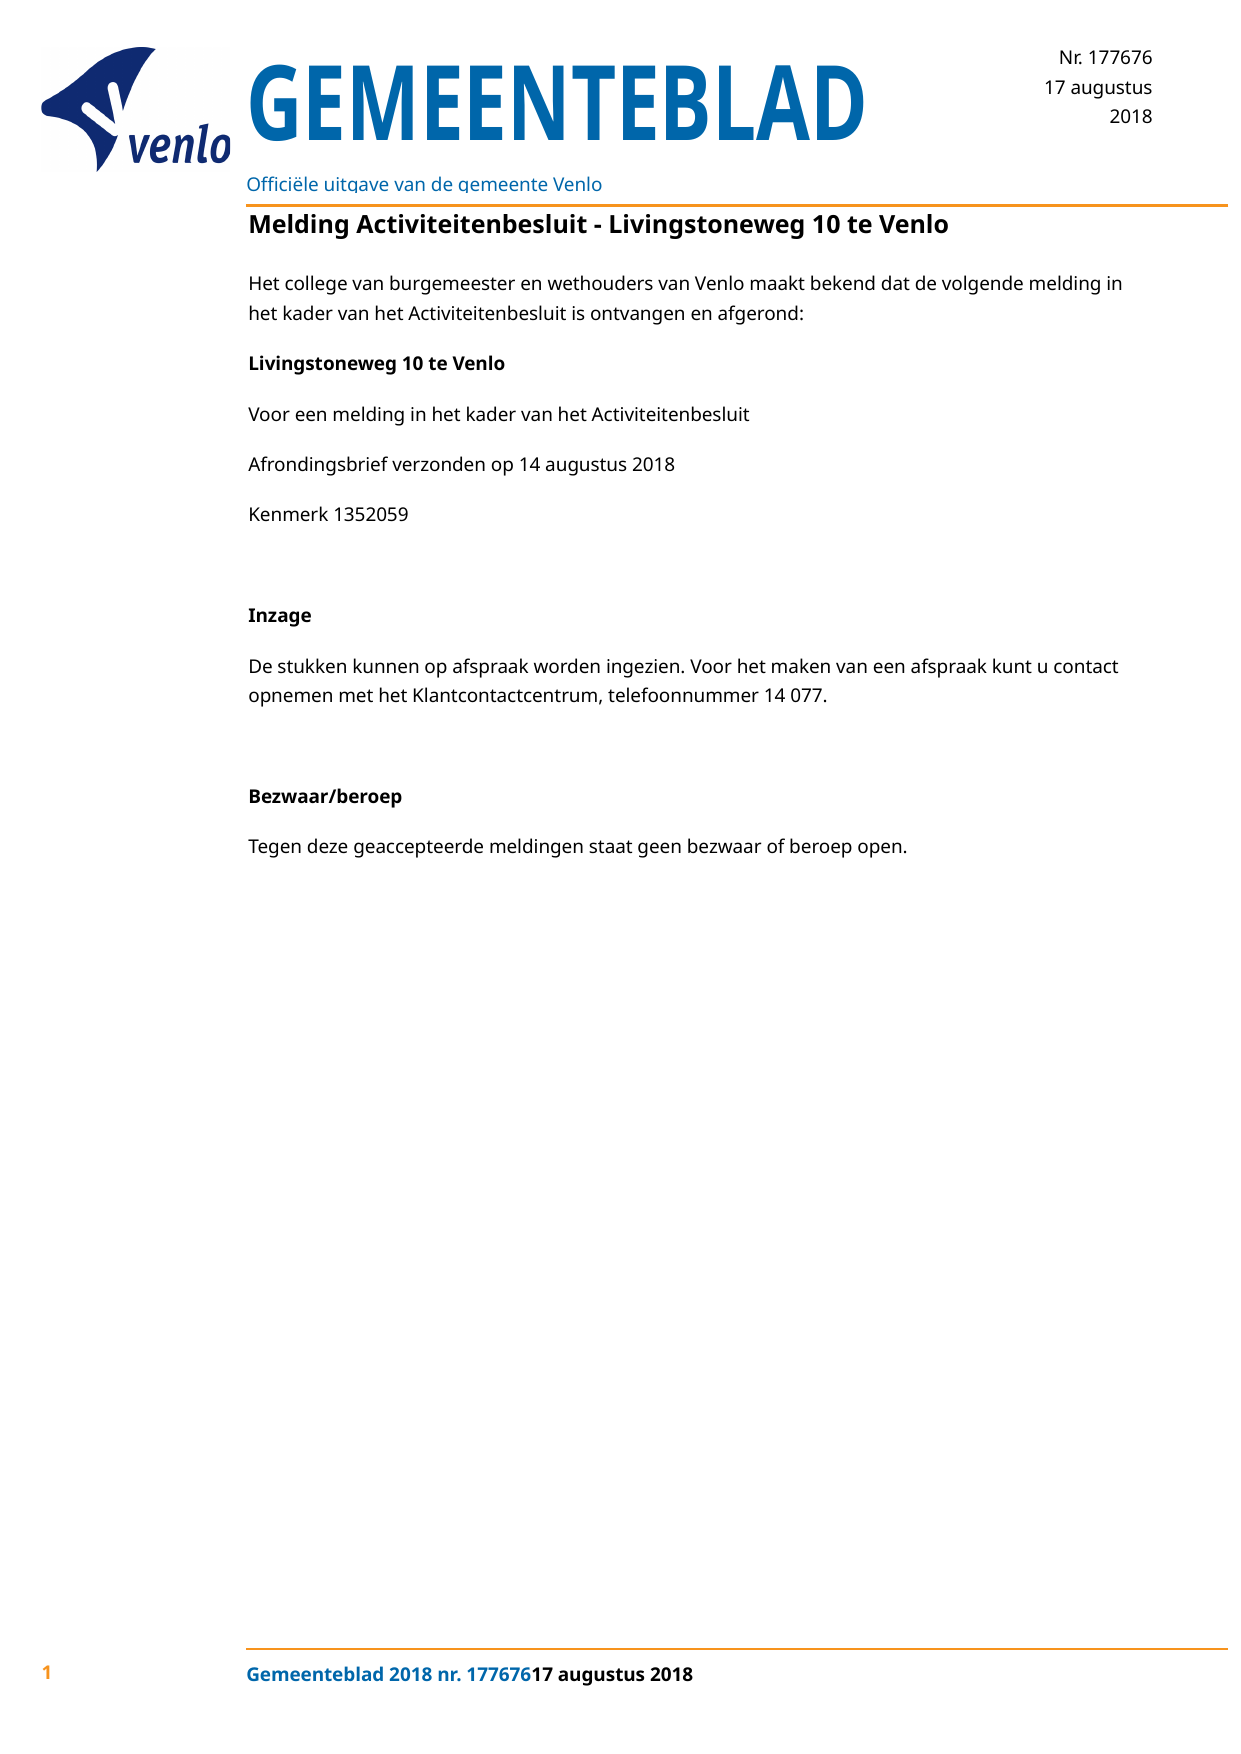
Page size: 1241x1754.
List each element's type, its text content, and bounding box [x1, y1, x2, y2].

text Inzage [248, 602, 1152, 628]
text Bezwaar/beroep [248, 783, 1152, 809]
text De stukken kunnen op afspraak worden ingezien. Voor het maken van een afspraak kunt u contact opnemen met het Klantcontactcentrum, telefoonnummer 14 077. [248, 653, 1152, 708]
text Afrondingsbrief verzonden op 14 augustus 2018 [248, 451, 1152, 477]
text Kenmerk 1352059 [248, 502, 1152, 527]
text Het college van burgemeester en wethouders van Venlo maakt bekend dat de volgende melding in het kader van het Activiteitenbesluit is ontvangen en afgerond: [248, 270, 1152, 326]
text Melding Activiteitenbesluit - Livingstoneweg 10 te Venlo [248, 207, 1152, 241]
text Tegen deze geaccepteerde meldingen staat geen bezwaar of beroep open. [248, 834, 1152, 859]
text Voor een melding in het kader van het Activiteitenbesluit [248, 401, 1152, 426]
text Livingstoneweg 10 te Venlo [248, 350, 1152, 376]
picture [41, 47, 231, 172]
